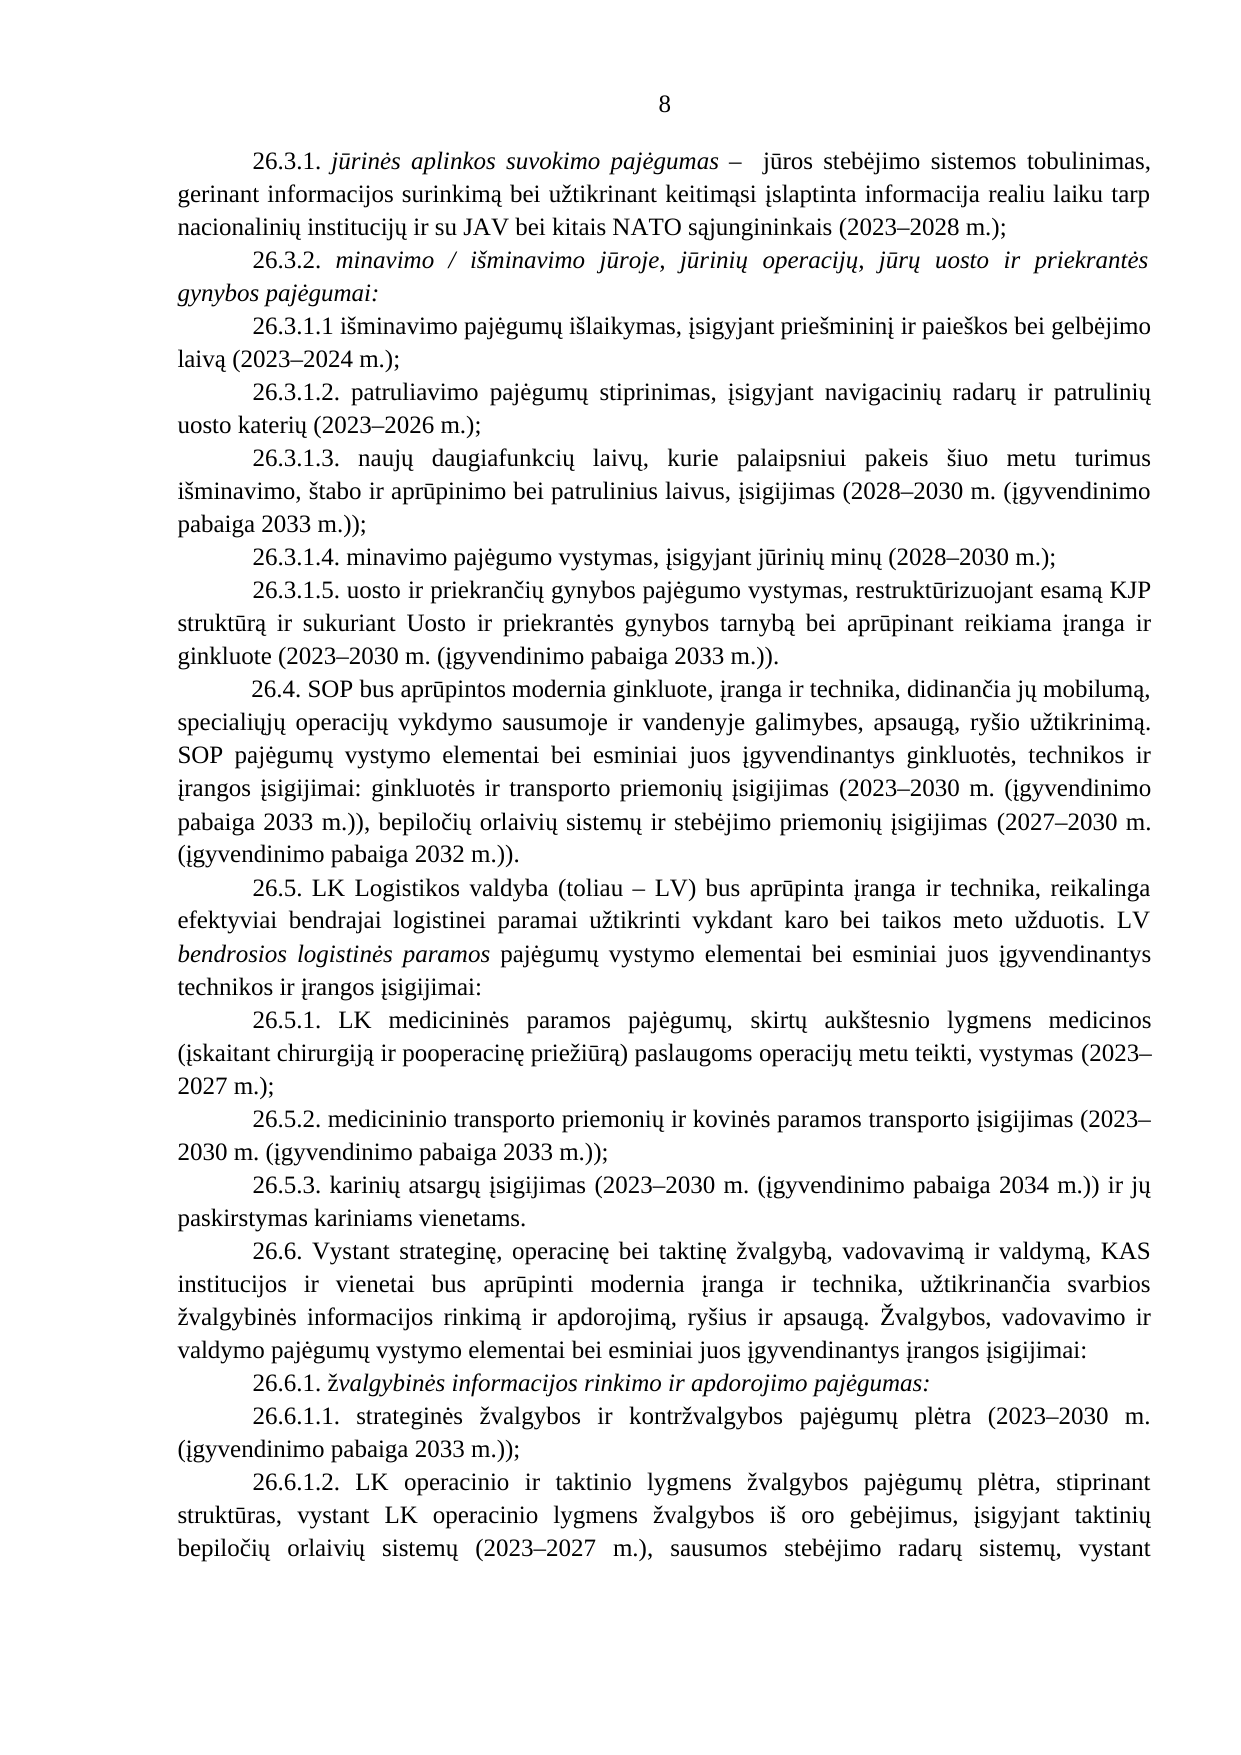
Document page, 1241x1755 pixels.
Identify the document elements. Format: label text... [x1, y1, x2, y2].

text 26.3.1.3. naujų daugiafunkcių laivų, kurie palaipsniui pakeis šiuo metu turimus išminavimo, štabo ir aprūpinimo bei patrulinius laivus, įsigijimas (2028–2030 m. (įgyvendinimo pabaiga 2033 m.)); [177, 443, 1152, 538]
text 26.3.1.5. uosto ir priekrančių gynybos pajėgumo vystymas, restruktūrizuojant esamą KJP struktūrą ir sukuriant Uosto ir priekrantės gynybos tarnybą bei aprūpinant reikiama įranga ir ginkluote (2023–2030 m. (įgyvendinimo pabaiga 2033 m.)). [177, 575, 1152, 670]
text 26.3.1. jūrinės aplinkos suvokimo pajėgumas – jūros stebėjimo sistemos tobulinimas, gerinant informacijos surinkimą bei užtikrinant keitimąsi įslaptinta informacija realiu laiku tarp nacionalinių institucijų ir su JAV bei kitais NATO sąjungininkais (2023–2028 m.); [177, 146, 1152, 241]
text 26.5.1. LK medicininės paramos pajėgumų, skirtų aukštesnio lygmens medicinos (įskaitant chirurgiją ir pooperacinę priežiūrą) paslaugoms operacijų metu teikti, vystymas (2023–2027 m.); [177, 1005, 1152, 1099]
text 26.5.2. medicininio transporto priemonių ir kovinės paramos transporto įsigijimas (2023–2030 m. (įgyvendinimo pabaiga 2033 m.)); [177, 1104, 1152, 1166]
text 26.5.3. karinių atsargų įsigijimas (2023–2030 m. (įgyvendinimo pabaiga 2034 m.)) ir jų paskirstymas kariniams vienetams. [177, 1170, 1152, 1232]
text 26.3.1.1 išminavimo pajėgumų išlaikymas, įsigyjant priešmininį ir paieškos bei gelbėjimo laivą (2023–2024 m.); [177, 311, 1152, 373]
text 26.3.1.4. minavimo pajėgumo vystymas, įsigyjant jūrinių minų (2028–2030 m.); [177, 542, 1152, 571]
text 26.6.1.1. strateginės žvalgybos ir kontržvalgybos pajėgumų plėtra (2023–2030 m. (įgyvendinimo pabaiga 2033 m.)); [177, 1401, 1152, 1463]
text 26.6.1.2. LK operacinio ir taktinio lygmens žvalgybos pajėgumų plėtra, stiprinant struktūras, vystant LK operacinio lygmens žvalgybos iš oro gebėjimus, įsigyjant taktinių bepiločių orlaivių sistemų (2023–2027 m.), sausumos stebėjimo radarų sistemų, vystant [177, 1467, 1152, 1562]
text 26.3.1.2. patruliavimo pajėgumų stiprinimas, įsigyjant navigacinių radarų ir patrulinių uosto katerių (2023–2026 m.); [177, 377, 1152, 439]
text 26.4. SOP bus aprūpintos modernia ginkluote, įranga ir technika, didinančia jų mobilumą, specialiųjų operacijų vykdymo sausumoje ir vandenyje galimybes, apsaugą, ryšio užtikrinimą. SOP pajėgumų vystymo elementai bei esminiai juos įgyvendinantys ginkluotės, technikos ir įrangos įsigijimai: ginkluotės ir transporto priemonių įsigijimas (2023–2030 m. (įgyvendinimo pabaiga 2033 m.)), bepiločių orlaivių sistemų ir stebėjimo priemonių įsigijimas (2027–2030 m. (įgyvendinimo pabaiga 2032 m.)). [177, 674, 1152, 868]
text 26.5. LK Logistikos valdyba (toliau – LV) bus aprūpinta įranga ir technika, reikalinga efektyviai bendrajai logistinei paramai užtikrinti vykdant karo bei taikos meto užduotis. LV bendrosios logistinės paramos pajėgumų vystymo elementai bei esminiai juos įgyvendinantys technikos ir įrangos įsigijimai: [177, 873, 1152, 1000]
text 26.6. Vystant strateginę, operacinę bei taktinę žvalgybą, vadovavimą ir valdymą, KAS institucijos ir vienetai bus aprūpinti modernia įranga ir technika, užtikrinančia svarbios žvalgybinės informacijos rinkimą ir apdorojimą, ryšius ir apsaugą. Žvalgybos, vadovavimo ir valdymo pajėgumų vystymo elementai bei esminiai juos įgyvendinantys įrangos įsigijimai: [177, 1236, 1152, 1364]
text 26.6.1. žvalgybinės informacijos rinkimo ir apdorojimo pajėgumas: [177, 1368, 1152, 1397]
text 26.3.2. minavimo / išminavimo jūroje, jūrinių operacijų, jūrų uosto ir priekrantės gynybos pajėgumai: [177, 245, 1152, 307]
